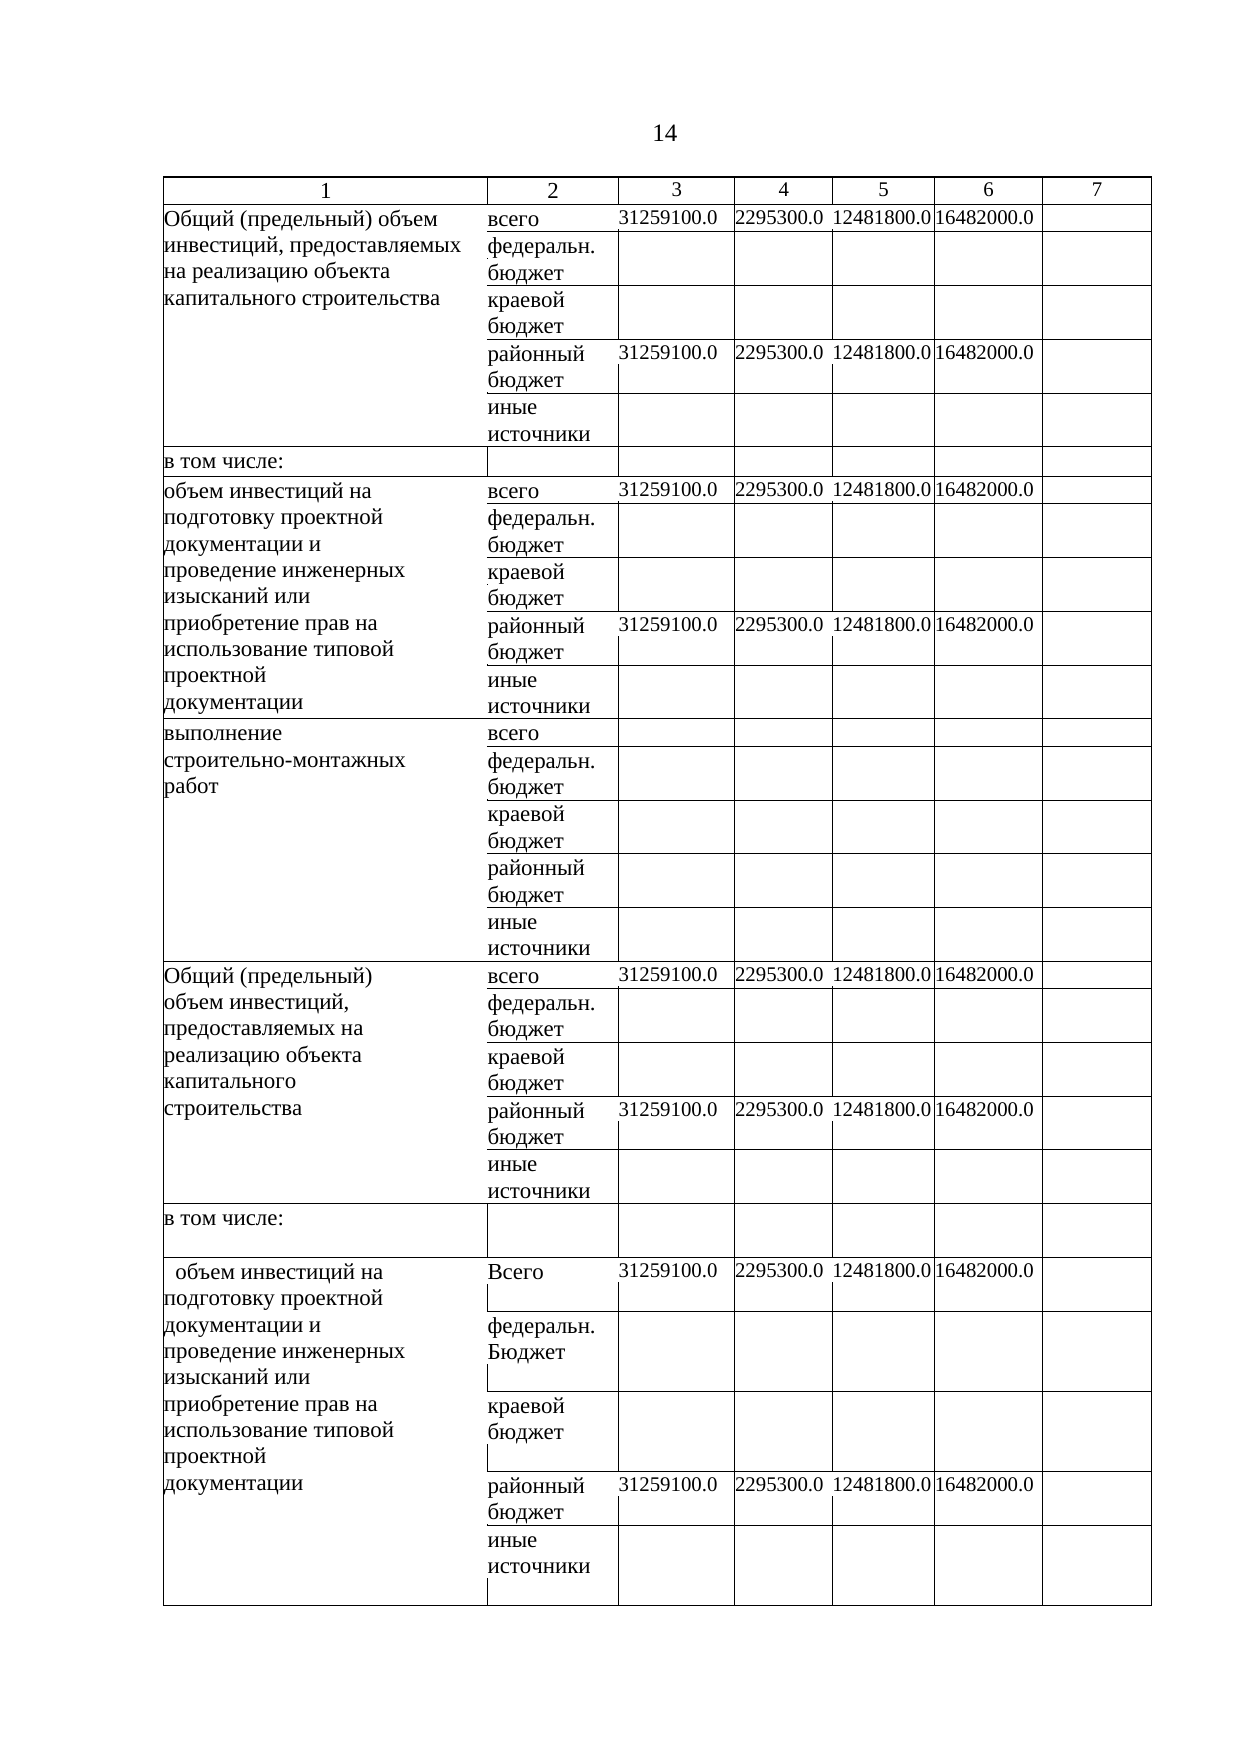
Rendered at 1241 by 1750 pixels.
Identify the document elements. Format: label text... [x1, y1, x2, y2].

table_cell [735, 1392, 832, 1471]
table_cell [488, 1204, 618, 1257]
table_cell [1043, 908, 1151, 961]
table_cell [735, 854, 832, 907]
table_cell [833, 1043, 934, 1096]
table_cell федеральн. бюджет [488, 232, 618, 285]
table_cell [735, 666, 832, 718]
table_cell в том числе: [164, 1204, 487, 1257]
table_cell 12481800,0 [833, 1258, 934, 1311]
table_cell 31259100,0 [619, 1258, 734, 1311]
table_cell 12481800,0 [833, 340, 934, 392]
table_cell 12481800,0 [833, 1097, 934, 1149]
table_cell [935, 666, 1042, 718]
table_cell [833, 747, 934, 799]
table_cell краевой бюджет [488, 1043, 618, 1096]
table_cell краевой бюджет [488, 558, 618, 611]
table_cell [619, 908, 734, 961]
table_cell [833, 801, 934, 853]
table_cell [935, 286, 1042, 339]
table_cell [619, 1043, 734, 1096]
table_cell [935, 394, 1042, 446]
table_cell 12481800,0 [833, 1472, 934, 1524]
table_cell 16482000,0 [935, 1472, 1042, 1524]
table_cell 31259100,0 [619, 1097, 734, 1149]
table_cell [735, 504, 832, 557]
table_cell [619, 854, 734, 907]
table_cell [833, 666, 934, 718]
table_cell 31259100,0 [619, 340, 734, 392]
table_cell [935, 1312, 1042, 1391]
table_cell [619, 232, 734, 285]
table_cell [833, 1526, 934, 1605]
table_cell [735, 719, 832, 746]
table_cell объем инвестиций на подготовку проектной документации и проведение инженерных изысканий или приобретение прав на использование типовой проектной документации [164, 477, 487, 718]
table_cell [488, 447, 618, 476]
table_cell [1043, 1258, 1151, 1311]
table_cell 4 [735, 178, 832, 204]
table_cell 2 [488, 178, 618, 204]
table_cell [735, 908, 832, 961]
table_cell 2295300,0 [735, 477, 832, 503]
table_cell [935, 801, 1042, 853]
table_cell [935, 1392, 1042, 1471]
table_cell 31259100,0 [619, 1472, 734, 1524]
table_cell [1043, 1204, 1151, 1257]
table_cell [1043, 801, 1151, 853]
table_cell [1043, 719, 1151, 746]
table_cell [833, 908, 934, 961]
table_cell иные источники [488, 1150, 618, 1203]
table_cell [1043, 1097, 1151, 1149]
table_cell [735, 1204, 832, 1257]
table_cell 12481800,0 [833, 612, 934, 664]
table_cell 12481800,0 [833, 205, 934, 231]
table_cell [619, 286, 734, 339]
table_cell 12481800,0 [833, 477, 934, 503]
table_cell [619, 989, 734, 1042]
table_cell иные источники [488, 666, 618, 718]
table_cell [1043, 962, 1151, 988]
table_cell [735, 1526, 832, 1605]
table_cell выполнение строительно-монтажных работ [164, 719, 487, 961]
table_cell всего [488, 962, 618, 988]
table_cell [833, 504, 934, 557]
table_cell [735, 1312, 832, 1391]
table_cell [833, 447, 934, 476]
table_cell 3 [619, 178, 734, 204]
table_cell краевой бюджет [488, 286, 618, 339]
table_cell [935, 1150, 1042, 1203]
table_cell краевой бюджет [488, 801, 618, 853]
table_cell [735, 989, 832, 1042]
table_cell 31259100,0 [619, 477, 734, 503]
table_cell [1043, 286, 1151, 339]
table_cell [935, 1043, 1042, 1096]
table_cell [833, 286, 934, 339]
table_cell [1043, 747, 1151, 799]
table_cell 2295300,0 [735, 205, 832, 231]
table_cell [1043, 666, 1151, 718]
table_cell 16482000,0 [935, 1097, 1042, 1149]
table_cell федеральн. бюджет [488, 504, 618, 557]
table_cell [1043, 447, 1151, 476]
table_cell [735, 747, 832, 799]
table_cell Всего [488, 1258, 618, 1311]
table_cell [1043, 205, 1151, 231]
table_cell районный бюджет [488, 612, 618, 664]
table_cell 2295300,0 [735, 1258, 832, 1311]
table_cell [935, 747, 1042, 799]
table_cell [735, 1150, 832, 1203]
table_cell [619, 666, 734, 718]
table_cell [935, 1526, 1042, 1605]
table_cell [619, 394, 734, 446]
table_cell 2295300,0 [735, 340, 832, 392]
table_cell [619, 1150, 734, 1203]
table_cell [619, 1526, 734, 1605]
table_cell [735, 447, 832, 476]
table_cell [735, 801, 832, 853]
table_cell всего [488, 477, 618, 503]
table_cell иные источники [488, 1526, 618, 1605]
table_cell [1043, 340, 1151, 392]
table_cell всего [488, 719, 618, 746]
table_cell [935, 1204, 1042, 1257]
table_cell 31259100,0 [619, 612, 734, 664]
table_cell [833, 1204, 934, 1257]
table_cell [619, 504, 734, 557]
table_cell [1043, 989, 1151, 1042]
table_cell районный бюджет [488, 1472, 618, 1524]
table_cell [1043, 1392, 1151, 1471]
table_cell 16482000,0 [935, 962, 1042, 988]
table_cell 16482000,0 [935, 612, 1042, 664]
table_cell [833, 232, 934, 285]
table_cell [1043, 477, 1151, 503]
table_cell [1043, 394, 1151, 446]
table_cell федеральн. бюджет [488, 989, 618, 1042]
table_cell [1043, 504, 1151, 557]
table_cell 12481800,0 [833, 962, 934, 988]
table_cell федеральн. бюджет [488, 747, 618, 799]
table_cell [619, 447, 734, 476]
table_cell [833, 558, 934, 611]
table_cell [935, 989, 1042, 1042]
table_cell [1043, 558, 1151, 611]
table_cell [735, 1043, 832, 1096]
table_cell [833, 1392, 934, 1471]
table_cell 1 [164, 178, 487, 204]
table_cell 2295300,0 [735, 962, 832, 988]
table_cell Общий (предельный) объем инвестиций, предоставляемых на реализацию объекта капитального строительства [164, 205, 487, 446]
table_cell 6 [935, 178, 1042, 204]
table_cell [935, 558, 1042, 611]
table_cell [735, 558, 832, 611]
table_cell 2295300,0 [735, 1097, 832, 1149]
table_cell [619, 1204, 734, 1257]
table_cell [619, 719, 734, 746]
table_cell [1043, 1472, 1151, 1524]
table_cell [935, 447, 1042, 476]
table_cell [1043, 1150, 1151, 1203]
table_cell [735, 232, 832, 285]
table_cell районный бюджет [488, 1097, 618, 1149]
table_cell краевой бюджет [488, 1392, 618, 1471]
table_cell 7 [1043, 178, 1151, 204]
table_cell [619, 801, 734, 853]
table_cell 31259100,0 [619, 205, 734, 231]
table_cell 2295300,0 [735, 1472, 832, 1524]
table_cell всего [488, 205, 618, 231]
table_cell [735, 286, 832, 339]
table_cell [619, 747, 734, 799]
table_cell [833, 854, 934, 907]
table_cell районный бюджет [488, 340, 618, 392]
table_cell [833, 989, 934, 1042]
table_cell [1043, 1312, 1151, 1391]
table_cell [1043, 1043, 1151, 1096]
table_cell 31259100,0 [619, 962, 734, 988]
table_cell [1043, 612, 1151, 664]
table_cell [935, 854, 1042, 907]
table_cell объем инвестиций на подготовку проектной документации и проведение инженерных изысканий или приобретение прав на использование типовой проектной документации [164, 1258, 487, 1605]
table_cell [1043, 1526, 1151, 1605]
table_cell иные источники [488, 394, 618, 446]
table_cell [1043, 232, 1151, 285]
table_cell 16482000,0 [935, 340, 1042, 392]
table_cell в том числе: [164, 447, 487, 476]
table_cell [935, 719, 1042, 746]
table_cell [833, 719, 934, 746]
table_cell 16482000,0 [935, 1258, 1042, 1311]
table_cell районный бюджет [488, 854, 618, 907]
table_cell [619, 558, 734, 611]
table_cell 16482000,0 [935, 477, 1042, 503]
table_cell федеральн. Бюджет [488, 1312, 618, 1391]
table_cell [935, 232, 1042, 285]
table_cell [619, 1392, 734, 1471]
table_cell [735, 394, 832, 446]
table_cell [833, 394, 934, 446]
table_cell 2295300,0 [735, 612, 832, 664]
table_cell [1043, 854, 1151, 907]
table_cell Общий (предельный) объем инвестиций, предоставляемых на реализацию объекта капитального строительства [164, 962, 487, 1203]
table_cell [833, 1312, 934, 1391]
table_cell иные источники [488, 908, 618, 961]
table_cell 16482000,0 [935, 205, 1042, 231]
table_cell [619, 1312, 734, 1391]
table_cell [935, 504, 1042, 557]
table_cell [833, 1150, 934, 1203]
table_cell 5 [833, 178, 934, 204]
table_cell [935, 908, 1042, 961]
